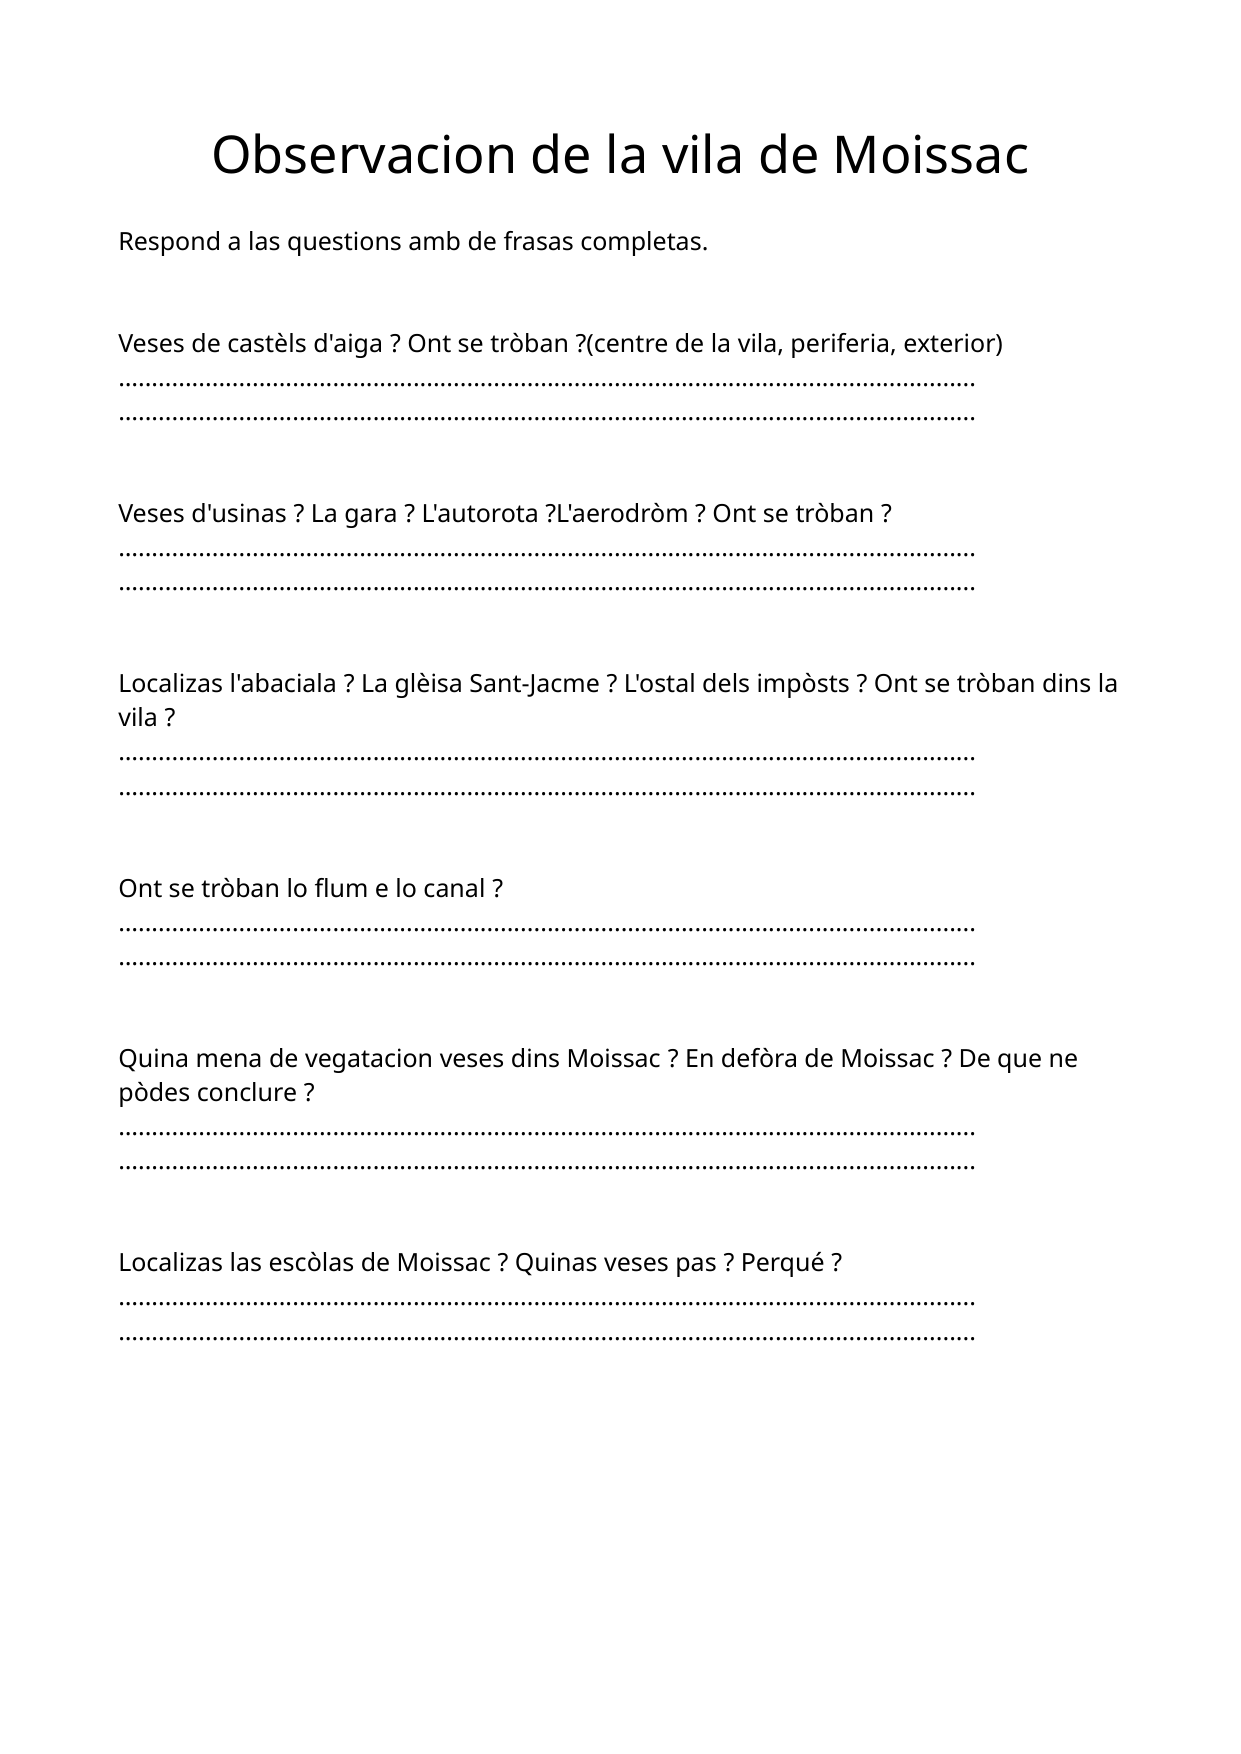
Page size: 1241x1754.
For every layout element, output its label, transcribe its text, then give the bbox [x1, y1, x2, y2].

text Quina mena de vegatacion veses dins Moissac ? En defòra de Moissac ? De que ne pòdes conclure ? [118, 1041, 1122, 1109]
text …............................................................................................................................. [118, 530, 1122, 564]
text …............................................................................................................................. [118, 938, 1122, 972]
text …............................................................................................................................. [118, 359, 1122, 393]
text …............................................................................................................................. [118, 564, 1122, 598]
text …............................................................................................................................. [118, 1313, 1122, 1347]
text Localizas l'abaciala ? La glèisa Sant-Jacme ? L'ostal dels impòsts ? Ont se tròban dins la vila ? [118, 666, 1122, 734]
text Respond a las questions amb de frasas completas. [118, 223, 1122, 257]
text Observacion de la vila de Moissac [118, 118, 1122, 189]
text …............................................................................................................................. [118, 1143, 1122, 1177]
text …............................................................................................................................. [118, 904, 1122, 938]
text …............................................................................................................................. [118, 1279, 1122, 1313]
text Veses de castèls d'aiga ? Ont se tròban ?(centre de la vila, periferia, exterior) [118, 325, 1122, 359]
text Ont se tròban lo flum e lo canal ? [118, 870, 1122, 904]
text Localizas las escòlas de Moissac ? Quinas veses pas ? Perqué ? [118, 1245, 1122, 1279]
text …............................................................................................................................. [118, 1109, 1122, 1143]
text …............................................................................................................................. [118, 768, 1122, 802]
text …............................................................................................................................. [118, 393, 1122, 427]
text Veses d'usinas ? La gara ? L'autorota ?L'aerodròm ? Ont se tròban ? [118, 496, 1122, 530]
text …............................................................................................................................. [118, 734, 1122, 768]
